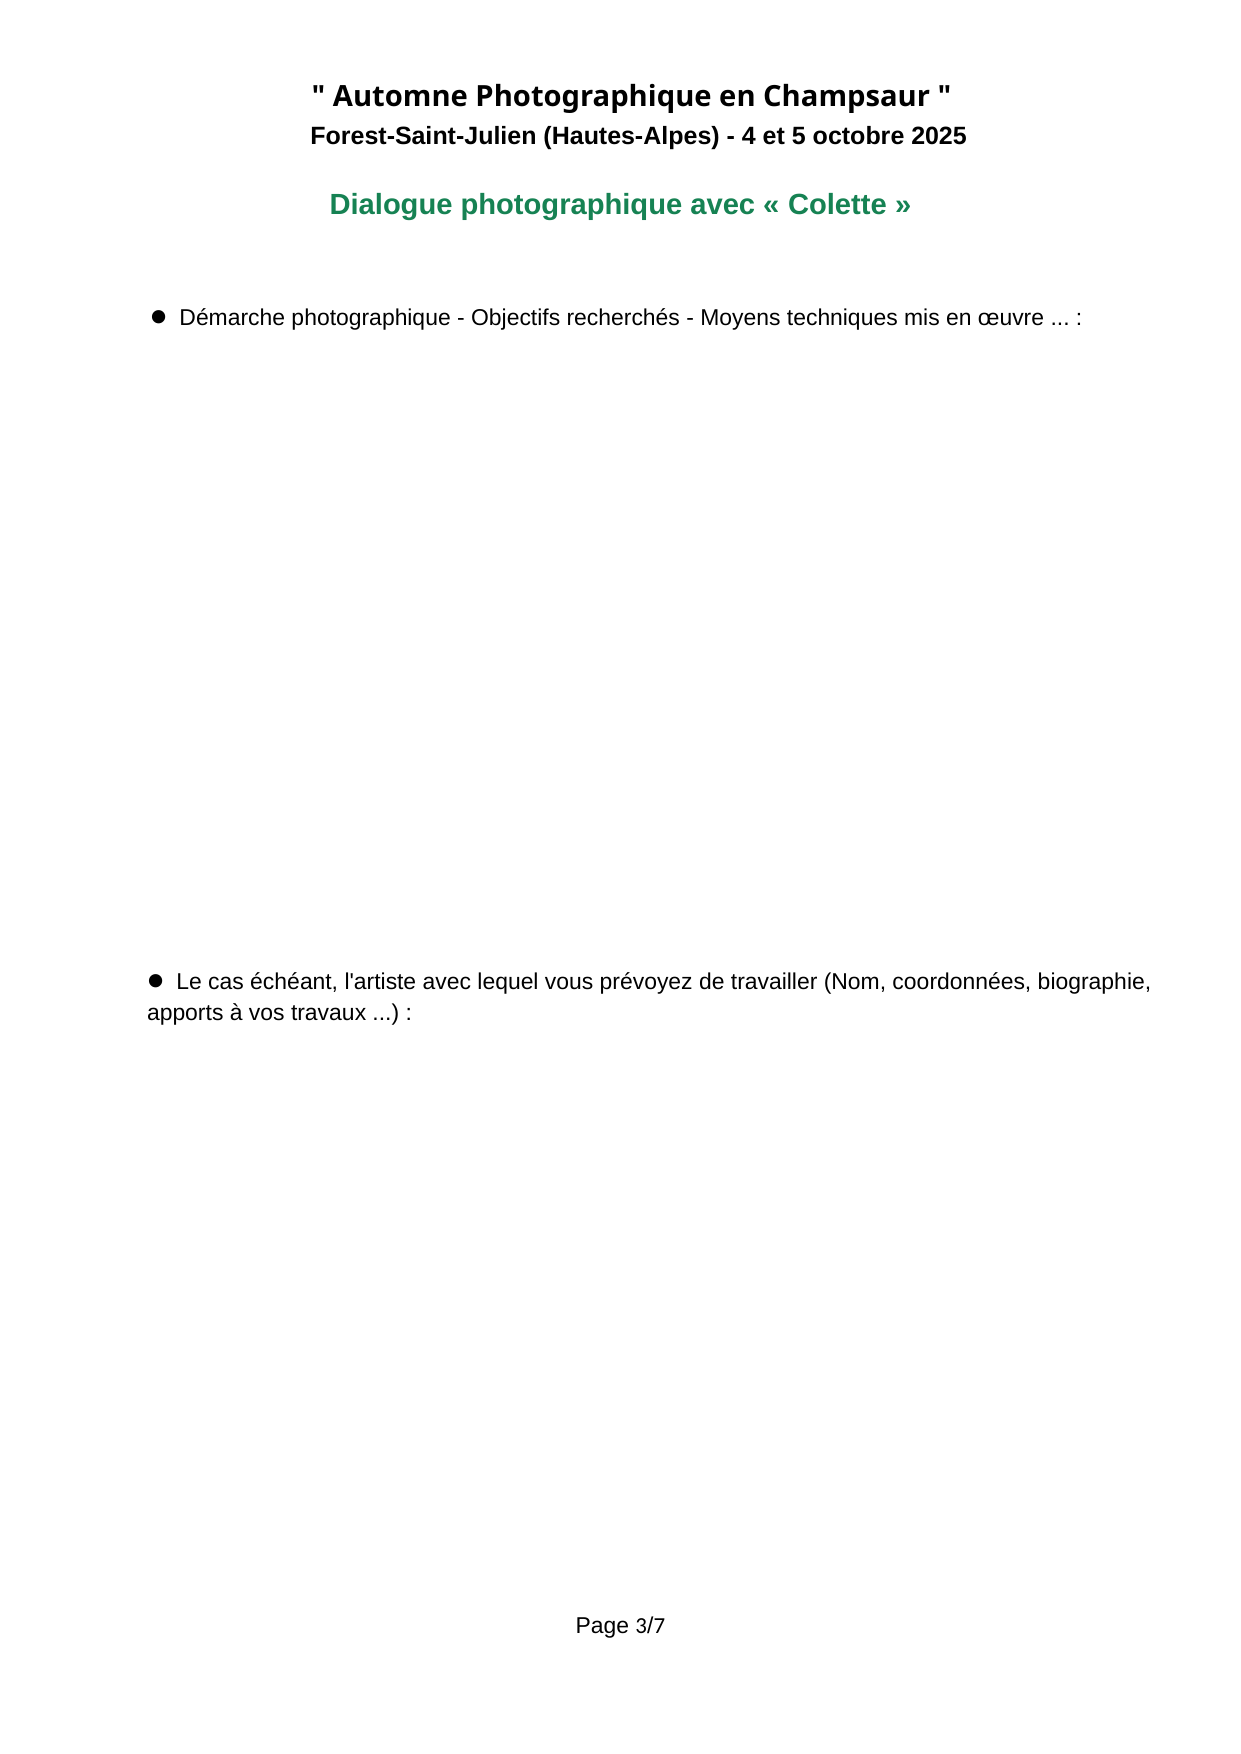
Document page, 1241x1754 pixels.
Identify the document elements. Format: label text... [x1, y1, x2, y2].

text Page 3/7 [75, 1611, 1165, 1639]
list VOTRE PROPOSITION [75, 225, 1165, 249]
text " Automne Photographique en Champsaur " [75, 75, 1165, 115]
text Forest-Saint-Julien (Hautes-Alpes) - 4 et 5 octobre 2025 [112, 121, 1165, 149]
list Démarche photographique - Objectifs recherchés - Moyens techniques mis en œuvre ... : [150, 304, 1166, 330]
list Le cas échéant, l'artiste avec lequel vous prévoyez de travailler (Nom, coordonnées, biographie, apports à vos travaux ...) : [147, 968, 1165, 1025]
text Dialogue photographique avec « Colette » [75, 187, 1165, 220]
